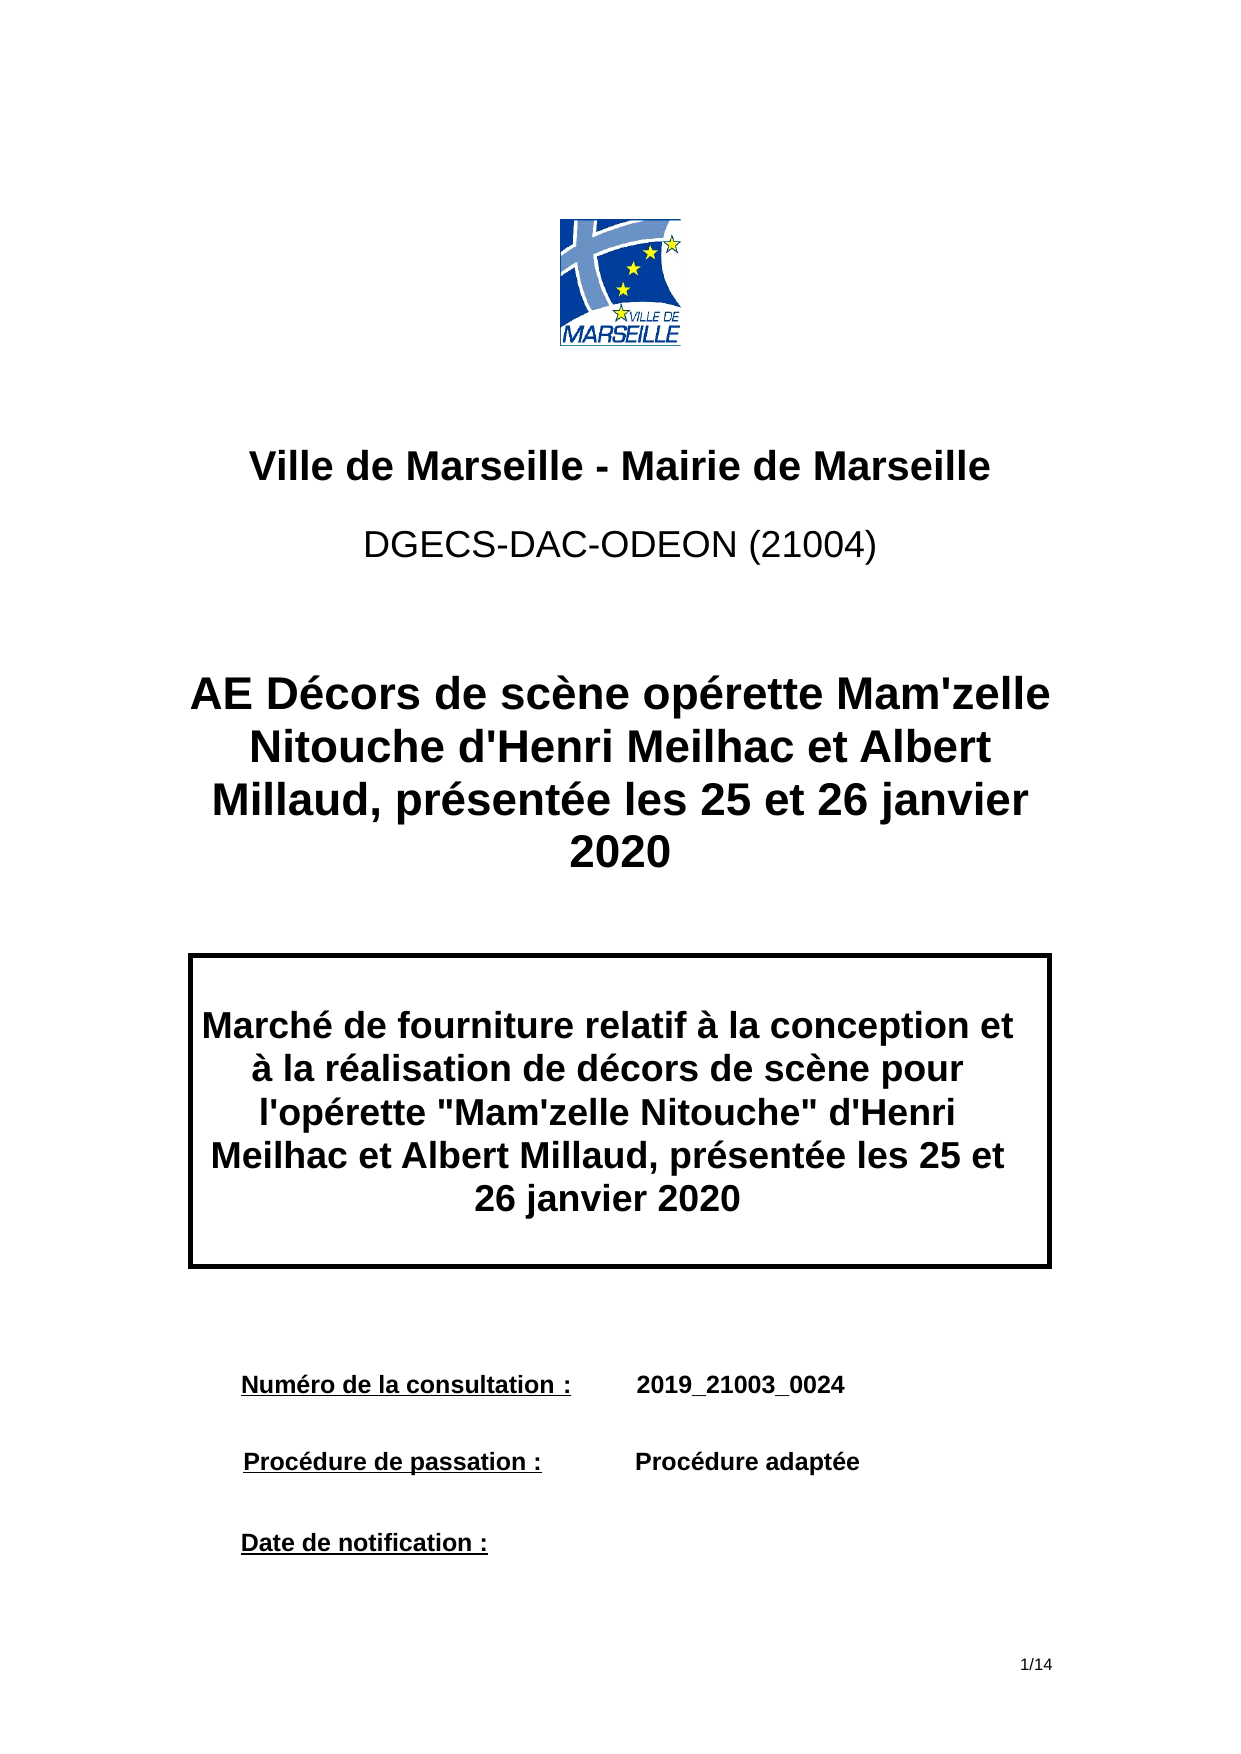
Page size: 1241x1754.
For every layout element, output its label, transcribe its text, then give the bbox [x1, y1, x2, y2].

text AE Décors de scène opérette Mam'zelle Nitouche d'Henri Meilhac et Albert Millaud, présentée les 25 et 26 janvier 2020 [188, 667, 1052, 877]
text Marché de fourniture relatif à la conception et à la réalisation de décors de scène pour l'opérette "Mam'zelle Nitouche" d'Henri Meilhac et Albert Millaud, présentée les 25 et 26 janvier 2020 [193, 996, 1047, 1219]
text Ville de Marseille - Mairie de Marseille [188, 441, 1052, 489]
text Procédure de passation : Procédure adaptée [243, 1447, 1052, 1476]
text Date de notification : [241, 1528, 1052, 1557]
text DGECS-DAC-ODEON (21004) [188, 523, 1052, 566]
text Numéro de la consultation : 2019_21003_0024 [241, 1370, 1052, 1399]
